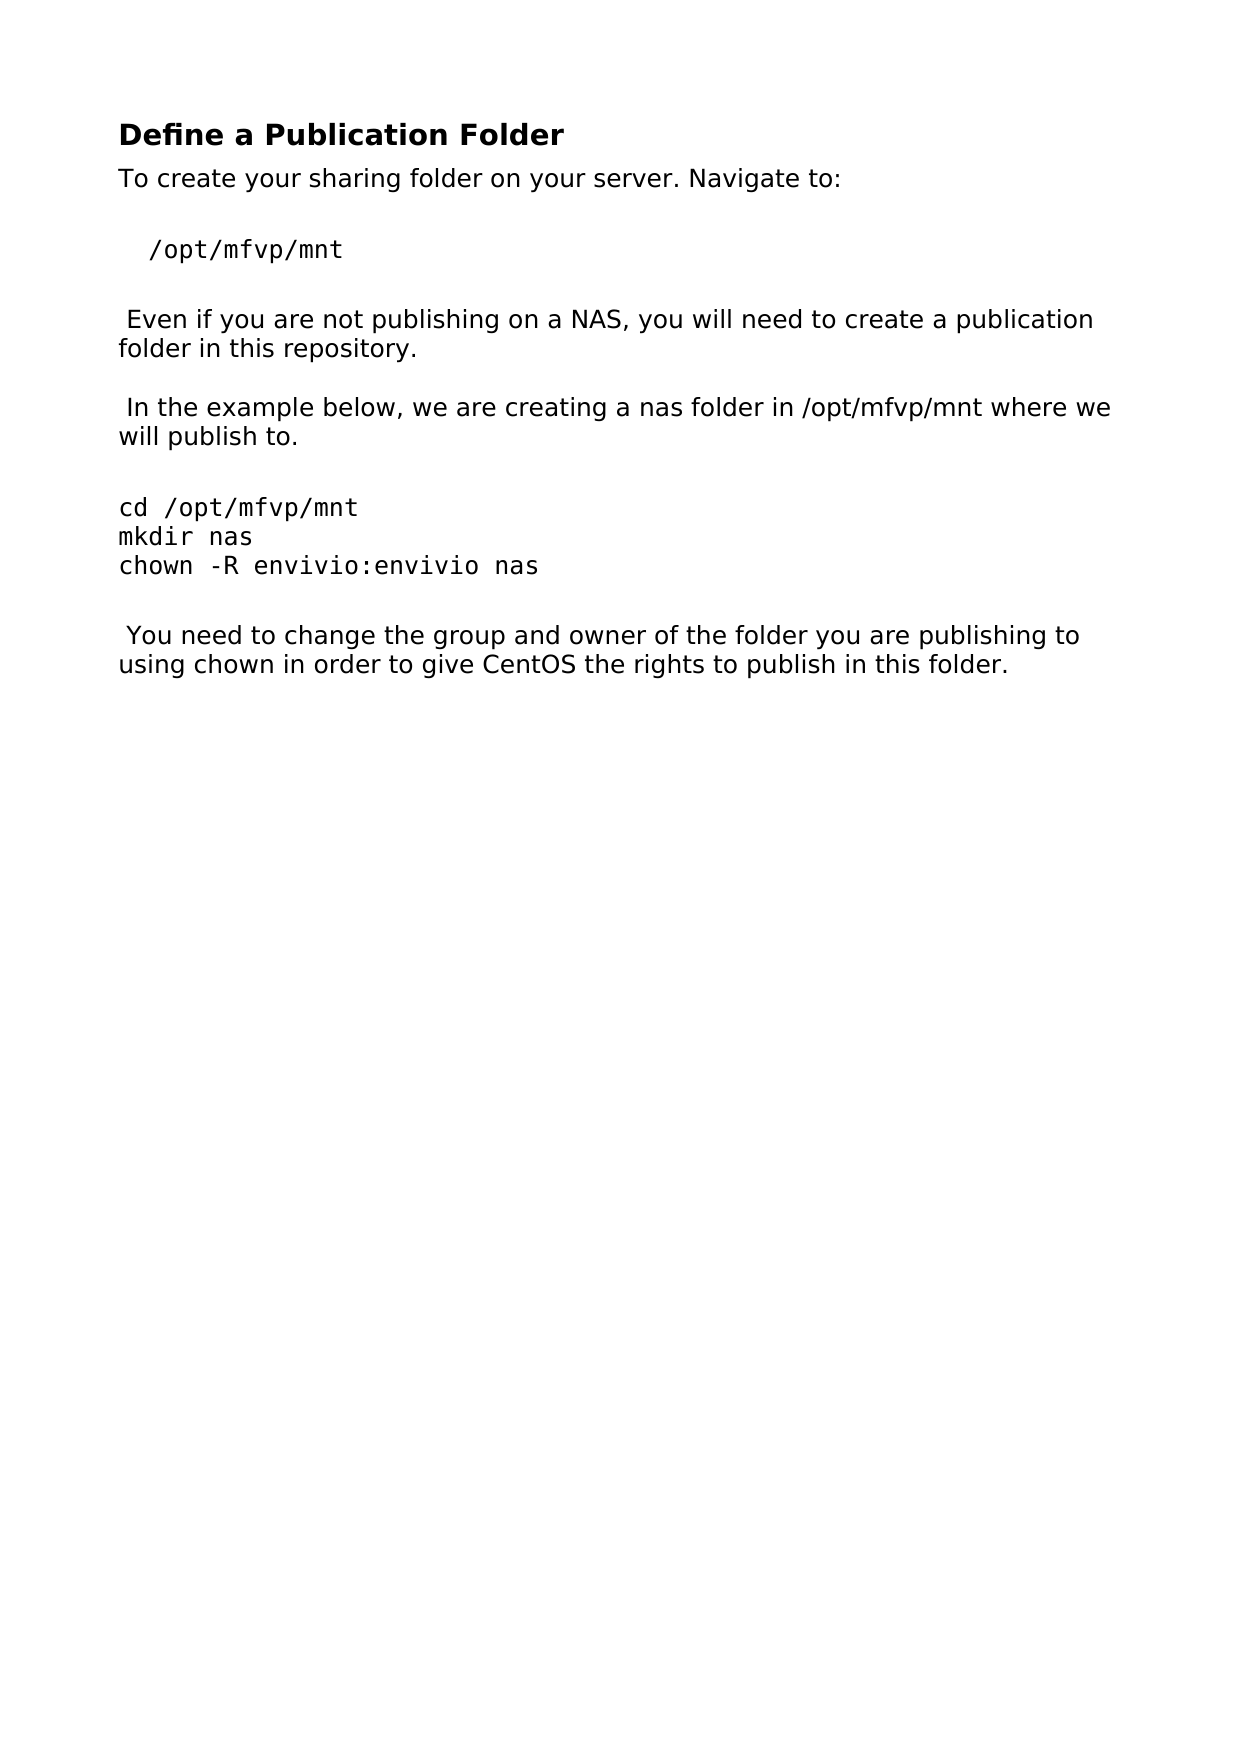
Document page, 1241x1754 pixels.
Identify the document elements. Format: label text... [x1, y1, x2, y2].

text cd /opt/mfvp/mnt mkdir nas chown -R envivio:envivio nas [118, 493, 1122, 581]
subtitle Define a Publication Folder [118, 118, 1122, 152]
text You need to change the group and owner of the folder you are publishing to using chown in order to give CentOS the rights to publish in this folder. [118, 592, 1122, 738]
text To create your sharing folder on your server. Navigate to: [118, 164, 1122, 223]
text /opt/mfvp/mnt [118, 235, 1122, 264]
text Even if you are not publishing on a NAS, you will need to create a publication folder in this repository. In the example below, we are creating a nas folder in /opt/mfvp/mnt where we will publish to. [118, 276, 1122, 481]
